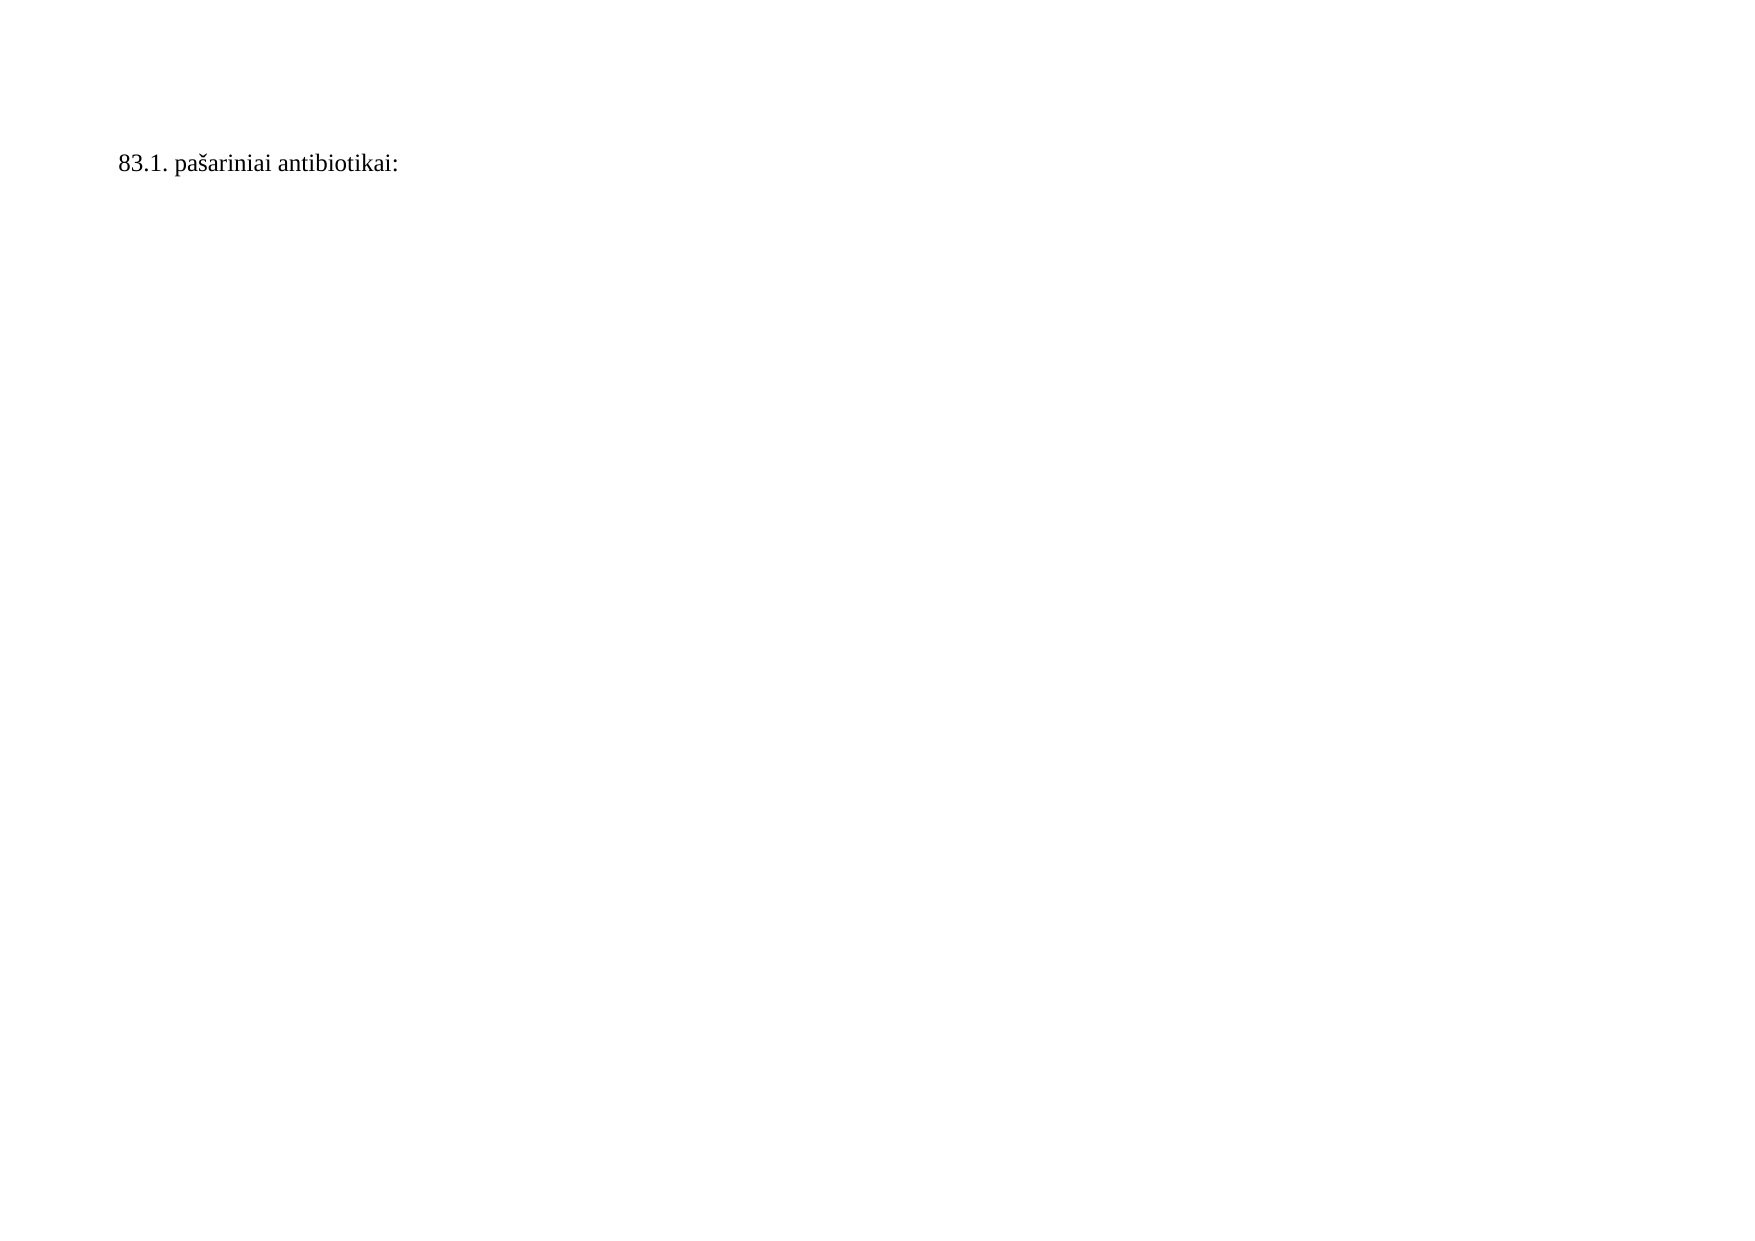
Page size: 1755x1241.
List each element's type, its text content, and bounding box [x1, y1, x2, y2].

text 83.1. pašariniai antibiotikai: [118, 148, 1636, 176]
